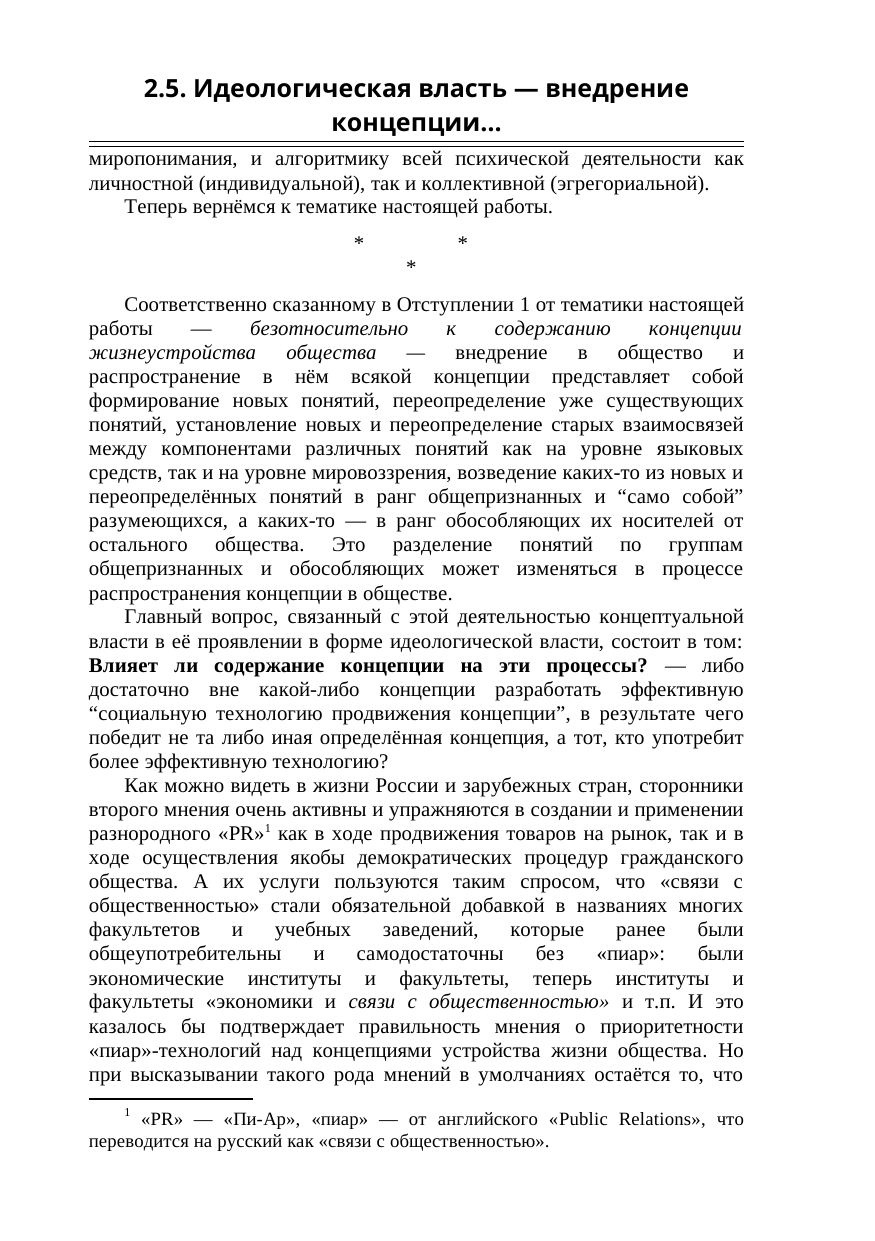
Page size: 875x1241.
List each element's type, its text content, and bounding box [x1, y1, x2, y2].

text «PR» — «Пи-Ар», «пиар» — от английского «Public Relations», что переводится на русский как «связи с общественностью». [89, 1105, 744, 1152]
text Главный вопрос, связанный с этой деятельностью концептуальной власти в её проявлении в форме идеологической власти, состоит в том: Влияет ли содержание концепции на эти процессы? — либо достаточно вне какой-либо концепции разработать эффективную “социальную технологию продвижения концепции”, в результате чего победит не та либо иная определённая концепция, а тот, кто употребит более эффективную технологию? [89, 604, 744, 773]
text Теперь вернёмся к тематике настоящей работы. [89, 194, 744, 218]
text * * * [89, 231, 744, 279]
text миропонимания, и алгоритмику всей психической деятельности как личностной (индивидуальной), так и коллективной (эгрегориальной). [89, 147, 744, 194]
text Как можно видеть в жизни России и зарубежных стран, сторонники второго мнения очень активны и упражняются в создании и применении разнородного «PR» как в ходе продвижения товаров на рынок, так и в ходе осуществления якобы демократических процедур гражданского общества. А их услуги пользуются таким спросом, что «связи с общественностью» стали обязательной добавкой в названиях многих факультетов и учебных заведений, которые ранее были общеупотребительны и самодостаточны без «пиар»: были экономические институты и факультеты, теперь институты и факультеты «экономики и связи с общественностью» и т.п. И это казалось бы подтверждает правильность мнения о приоритетности «пиар»-технологий над концепциями устройства жизни общества. Но при высказывании такого рода мнений в умолчаниях остаётся то, что [89, 773, 744, 1086]
text Соответственно сказанному в Отступлении 1 от тематики настоящей работы — безотносительно к содержанию концепции жизнеустройства общества — внедрение в общество и распространение в нём всякой концепции представляет собой формирование новых понятий, переопределение уже существующих понятий, установление новых и переопределение старых взаимосвязей между компонентами различных понятий как на уровне языковых средств, так и на уровне мировоззрения, возведение каких-то из новых и переопределённых понятий в ранг общепризнанных и “само собой” разумеющихся, а каких-то — в ранг обособляющих их носителей от остального общества. Это разделение понятий по группам общепризнанных и обособляющих может изменяться в процессе распространения концепции в обществе. [89, 292, 744, 604]
